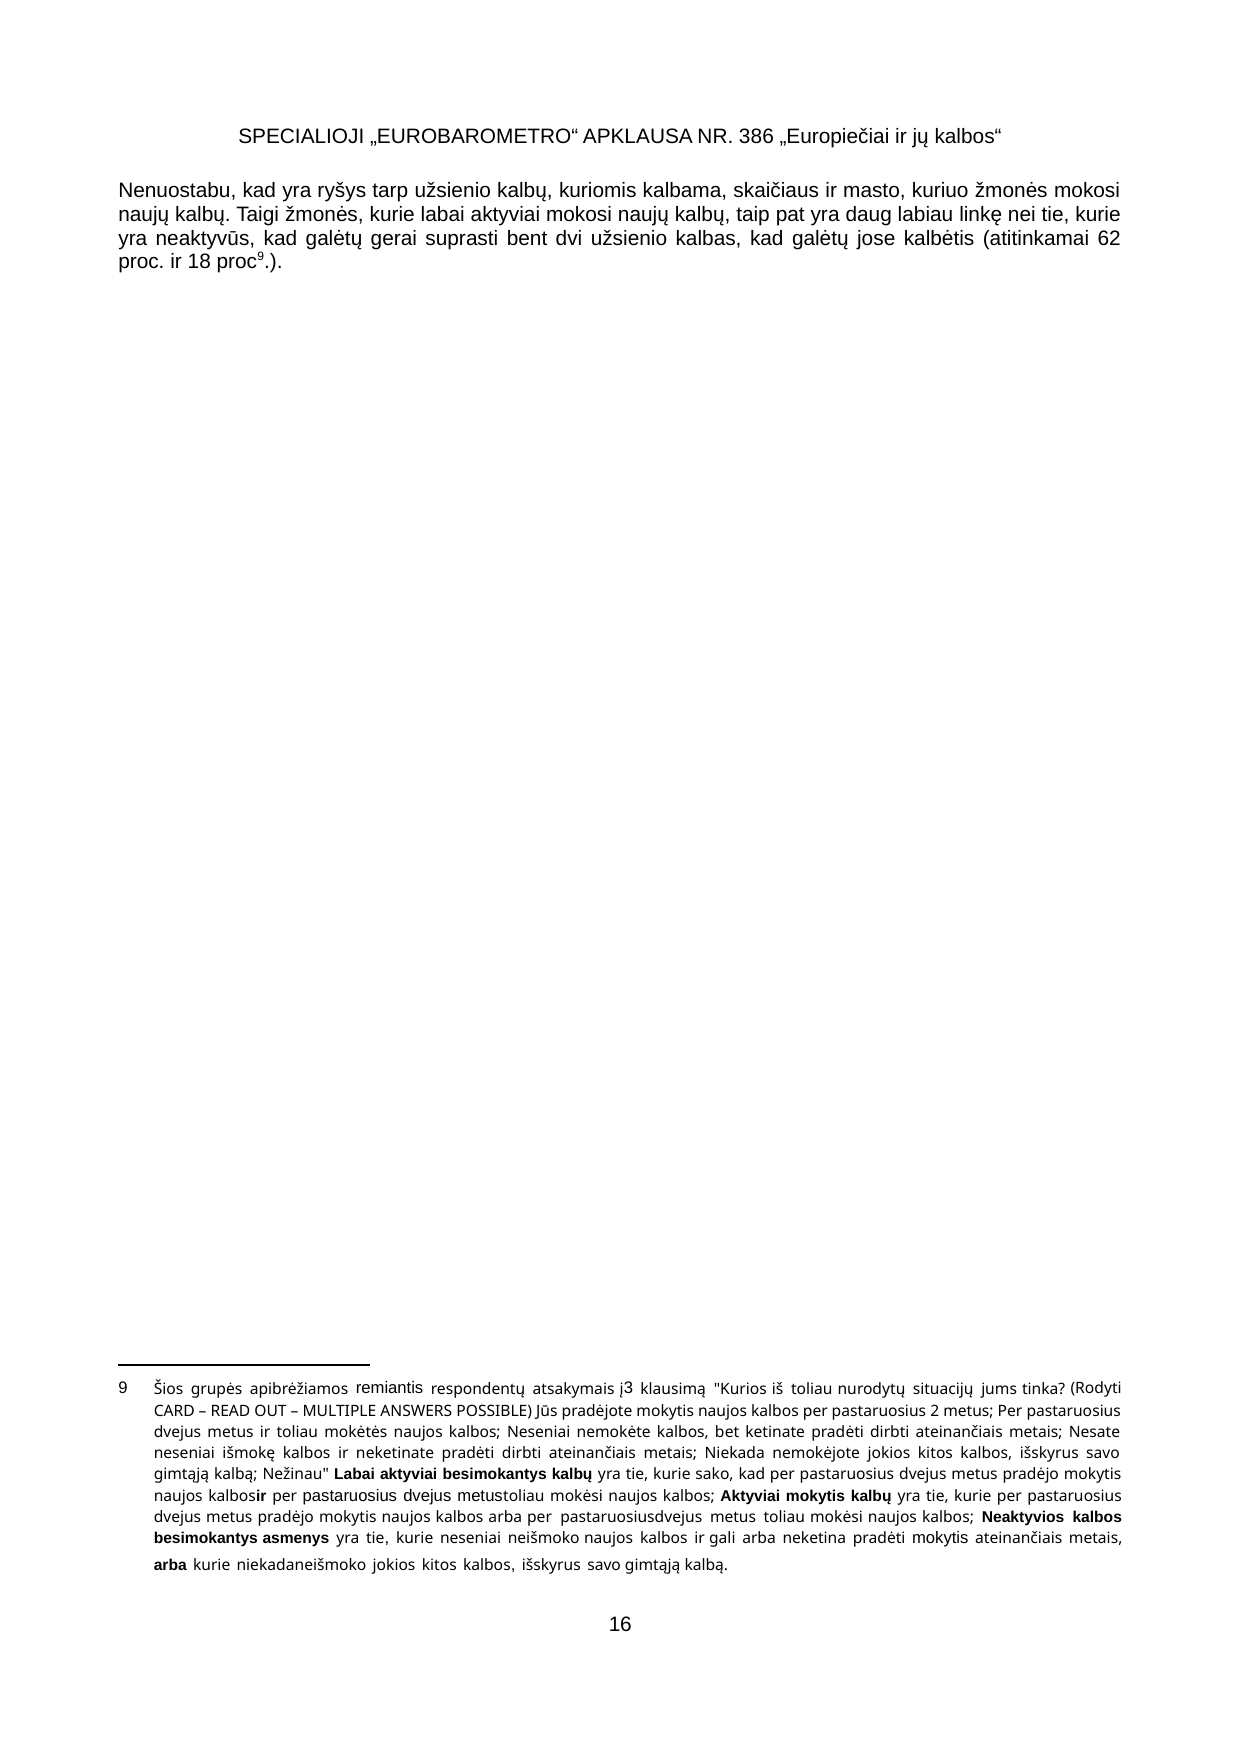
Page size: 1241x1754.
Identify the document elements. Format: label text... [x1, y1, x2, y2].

text Nenuostabu, kad yra ryšys tarp užsienio kalbų, kuriomis kalbama, skaičiaus ir masto, kuriuo žmonės mokosi naujų kalbų. Taigi žmonės, kurie labai aktyviai mokosi naujų kalbų, taip pat yra daug labiau linkę nei tie, kurie yra neaktyvūs, kad galėtų gerai suprasti bent dvi užsienio kalbas, kad galėtų jose kalbėtis (atitinkamai 62 proc. ir 18 proc.). [118, 177, 1122, 273]
text Šios grupės apibrėžiamos remiantis respondentų atsakymais į3 klausimą "Kurios iš toliau nurodytų situacijų jums tinka? (Rodyti CARD – READ OUT – MULTIPLE ANSWERS POSSIBLE) Jūs pradėjote mokytis naujos kalbos per pastaruosius 2 metus; Per pastaruosius dvejus metus ir toliau mokėtės naujos kalbos; Neseniai nemokėte kalbos, bet ketinate pradėti dirbti ateinančiais metais; Nesate neseniai išmokę kalbos ir neketinate pradėti dirbti ateinančiais metais; Niekada nemokėjote jokios kitos kalbos, išskyrus savo gimtąją kalbą; Nežinau" Labai aktyviai besimokantys kalbų yra tie, kurie sako, kad per pastaruosius dvejus metus pradėjo mokytis naujos kalbosir per pastaruosius dvejus metustoliau mokėsi naujos kalbos; Aktyviai mokytis kalbų yra tie, kurie per pastaruosius dvejus metus pradėjo mokytis naujos kalbos arba per pastaruosiusdvejus metus toliau mokėsi naujos kalbos; Neaktyvios kalbos besimokantys asmenys yra tie, kurie neseniai neišmoko naujos kalbos ir gali arba neketina pradėti mokytis ateinančiais metais, arba kurie niekadaneišmoko jokios kitos kalbos, išskyrus savo gimtąją kalbą. [118, 1377, 1122, 1576]
